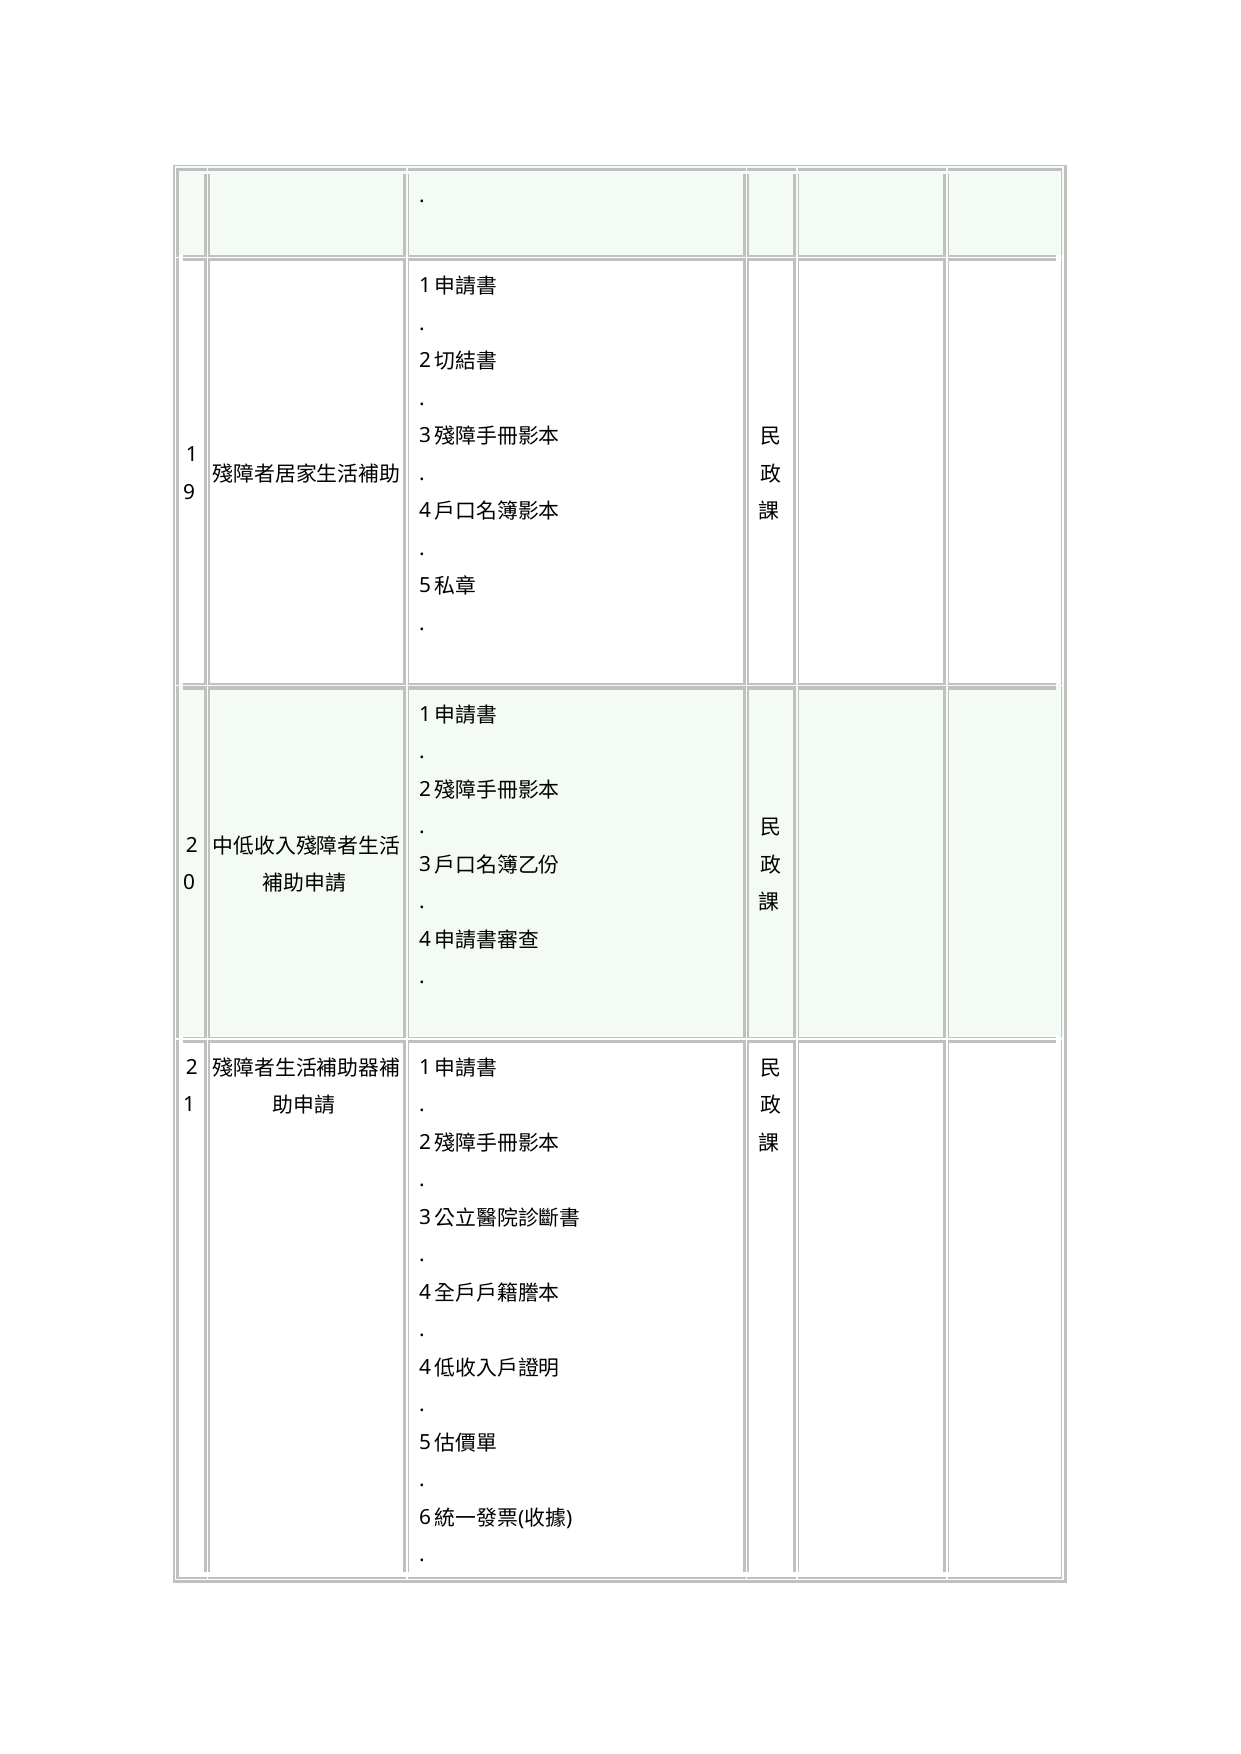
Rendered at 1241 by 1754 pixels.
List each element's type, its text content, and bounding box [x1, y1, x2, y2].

table_cell 切結書 [435, 341, 733, 416]
table_cell [746, 166, 796, 255]
table_cell 全戶戶籍謄本 [435, 1272, 733, 1347]
table_cell 6. [419, 1497, 434, 1572]
table_cell 申請書審查 [435, 919, 733, 994]
table_cell 4. [419, 1272, 434, 1347]
table_cell 3. [419, 1197, 434, 1272]
table_cell 3. [419, 844, 434, 919]
table_cell [179, 171, 207, 255]
table_header 申請書 [435, 694, 733, 769]
table_cell 戶口名簿影本 [435, 491, 733, 566]
table_cell 民政課 [749, 690, 793, 1036]
table_cell 2. [419, 769, 434, 844]
table_cell 民政課 [749, 261, 793, 683]
table_cell [946, 255, 1064, 683]
table_header 1. [419, 1047, 434, 1122]
table_cell 4. [419, 491, 434, 566]
table_header 1. [419, 694, 434, 769]
table_cell 私章 [435, 566, 733, 641]
table_cell . [419, 175, 434, 213]
table_cell [799, 261, 943, 683]
table_cell 19 [176, 255, 207, 683]
table_cell [406, 1036, 746, 1577]
table_header 1. [419, 266, 434, 341]
table_header 申請書 [435, 1047, 733, 1122]
table_cell [796, 166, 946, 255]
table_cell 殘障手冊影本 [435, 1122, 733, 1197]
table_cell 殘障者生活補助器補助申請 [207, 1036, 406, 1577]
table_cell 殘障手冊影本 [435, 769, 733, 844]
table_cell [946, 166, 1064, 255]
table_cell [435, 175, 733, 213]
table_cell 3. [419, 416, 434, 491]
table_cell [409, 261, 743, 683]
table_cell 中低收入殘障者生活補助申請 [210, 690, 403, 1036]
table_cell [207, 166, 406, 255]
table_cell 4. [419, 1347, 434, 1422]
table_cell [406, 166, 746, 255]
table_cell 殘障手冊影本 [435, 416, 733, 491]
table_header 申請書 [435, 266, 733, 341]
table_cell 統一發票(收據) [435, 1497, 733, 1572]
table_cell [946, 1036, 1064, 1577]
table_cell 2. [419, 341, 434, 416]
table_cell 2. [419, 1122, 434, 1197]
table_cell 民政課 [746, 1036, 796, 1577]
table_cell 5. [419, 1422, 434, 1497]
table_cell 戶口名簿乙份 [435, 844, 733, 919]
table_cell 殘障者居家生活補助 [210, 261, 403, 683]
table_cell [946, 683, 1064, 1036]
table_cell 公立醫院診斷書 [435, 1197, 733, 1272]
table_cell 低收入戶證明 [435, 1347, 733, 1422]
table_cell [799, 690, 943, 1036]
table_cell 20 [176, 683, 207, 1036]
table_cell 4. [419, 919, 434, 994]
table_cell 估價單 [435, 1422, 733, 1497]
table_cell 21 [176, 1036, 207, 1577]
table_cell 5. [419, 566, 434, 641]
table_cell [796, 1036, 946, 1577]
table_cell [409, 690, 743, 1036]
